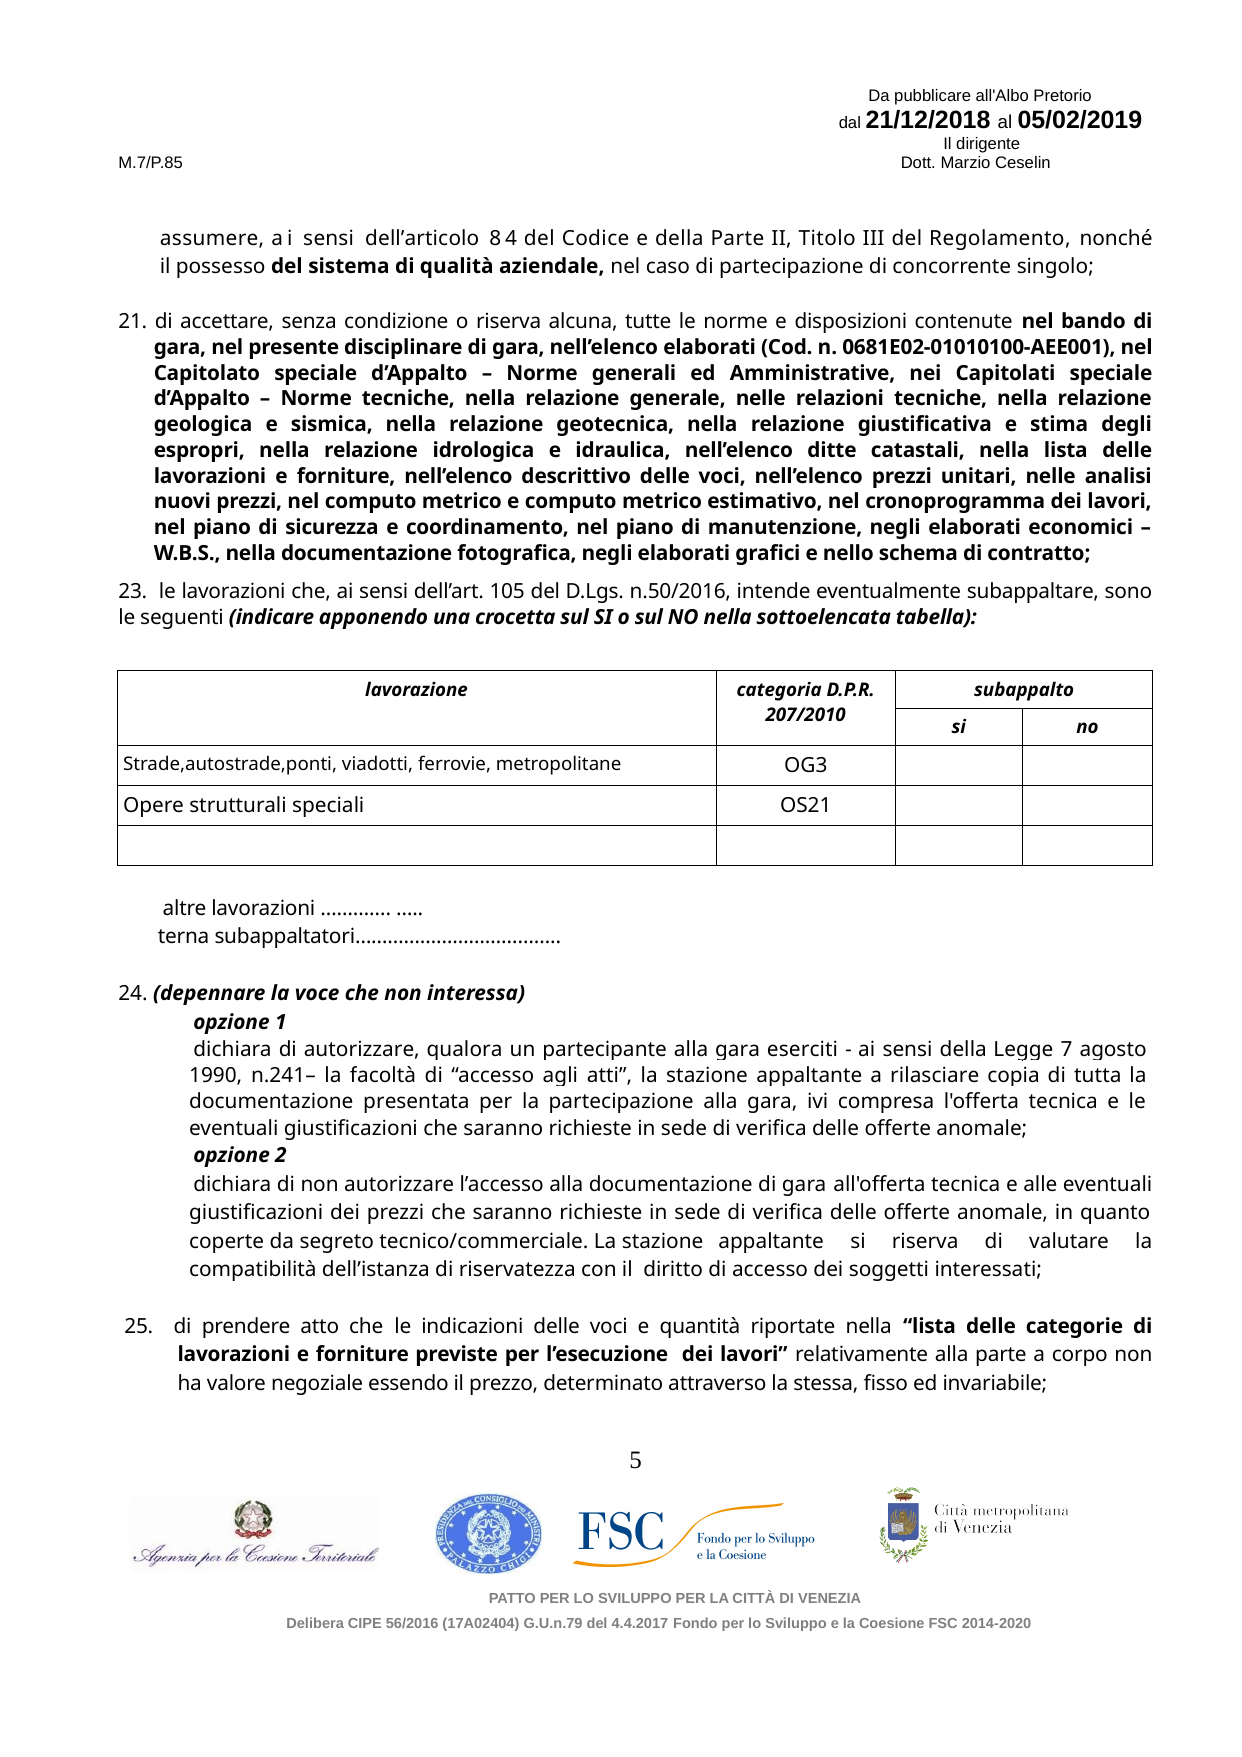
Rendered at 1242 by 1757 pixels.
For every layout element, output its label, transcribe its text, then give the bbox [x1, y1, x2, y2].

table_cell Opere strutturali speciali [118, 786, 716, 824]
table_cell [1023, 746, 1152, 784]
text altre lavorazioni …………. ….. [118, 893, 1152, 921]
text 25. di prendere atto che le indicazioni delle voci e quantità riportate nella “lista delle categorie di lavorazioni e forniture previste per l’esecuzione dei lavori” relativamente alla parte a corpo non ha valore negoziale essendo il prezzo, determinato attraverso la stessa, fisso ed invariabile; [124, 1311, 1152, 1396]
table_cell [1023, 826, 1152, 864]
text opzione 1 [118, 1007, 1152, 1035]
picture [435, 1493, 542, 1574]
picture [573, 1503, 818, 1567]
table_cell no [1023, 709, 1152, 744]
text opzione 2 [148, 1141, 1154, 1169]
table_cell Strade,autostrade,ponti, viadotti, ferrovie, metropolitane [118, 746, 716, 784]
picture [128, 1493, 380, 1573]
picture [872, 1474, 1075, 1570]
text assumere, ai sensi dell’articolo 84 del Codice e della Parte II, Titolo III del Regolamento, nonché il possesso del sistema di qualità aziendale, nel caso di partecipazione di concorrente singolo; [118, 223, 1152, 280]
table_cell [896, 826, 1022, 864]
table_cell [896, 786, 1022, 824]
text 24. (depennare la voce che non interessa) [118, 978, 1152, 1007]
table_cell si [896, 709, 1022, 744]
table_cell [896, 746, 1022, 784]
table_header categoria D.P.R. 207/2010 [717, 671, 895, 744]
table_cell [1023, 786, 1152, 824]
table_header lavorazione [118, 671, 716, 744]
text dichiara di autorizzare, qualora un partecipante alla gara eserciti - ai sensi della Legge 7 agosto 1990, n.241– la facoltà di “accesso agli atti”, la stazione appaltante a rilasciare copia di tutta la documentazione presentata per la partecipazione alla gara, ivi compresa l'offerta tecnica e le eventuali giustificazioni che saranno richieste in sede di verifica delle offerte anomale; [189, 1035, 1147, 1140]
table_cell [717, 826, 895, 864]
table_cell OS21 [717, 786, 895, 824]
text 21. di accettare, senza condizione o riserva alcuna, tutte le norme e disposizioni contenute nel bando di gara, nel presente disciplinare di gara, nell’elenco elaborati (Cod. n. 0681E02-01010100-AEE001), nel Capitolato speciale d’Appalto – Norme generali ed Amministrative, nei Capitolati speciale d’Appalto – Norme tecniche, nella relazione generale, nelle relazioni tecniche, nella relazione geologica e sismica, nella relazione geotecnica, nella relazione giustificativa e stima degli espropri, nella relazione idrologica e idraulica, nell’elenco ditte catastali, nella lista delle lavorazioni e forniture, nell’elenco descrittivo delle voci, nell’elenco prezzi unitari, nelle analisi nuovi prezzi, nel computo metrico e computo metrico estimativo, nel cronoprogramma dei lavori, nel piano di sicurezza e coordinamento, nel piano di manutenzione, negli elaborati economici – W.B.S., nella documentazione fotografica, negli elaborati grafici e nello schema di contratto; [118, 308, 1152, 565]
text dichiara di non autorizzare l’accesso alla documentazione di gara all'offerta tecnica e alle eventuali giustificazioni dei prezzi che saranno richieste in sede di verifica delle offerte anomale, in quanto coperte da segreto tecnico/commerciale. La stazione appaltante si riserva di valutare la compatibilità dell’istanza di riservatezza con il diritto di accesso dei soggetti interessati; [189, 1169, 1152, 1283]
table_header subappalto [896, 671, 1152, 707]
text terna subappaltatori……………………………….. [137, 921, 1152, 950]
text 23. le lavorazioni che, ai sensi dell’art. 105 del D.Lgs. n.50/2016, intende eventualmente subappaltare, sono le seguenti (indicare apponendo una crocetta sul SI o sul NO nella sottoelencata tabella): [118, 578, 1152, 629]
table_cell [118, 826, 716, 864]
table_cell OG3 [717, 746, 895, 784]
